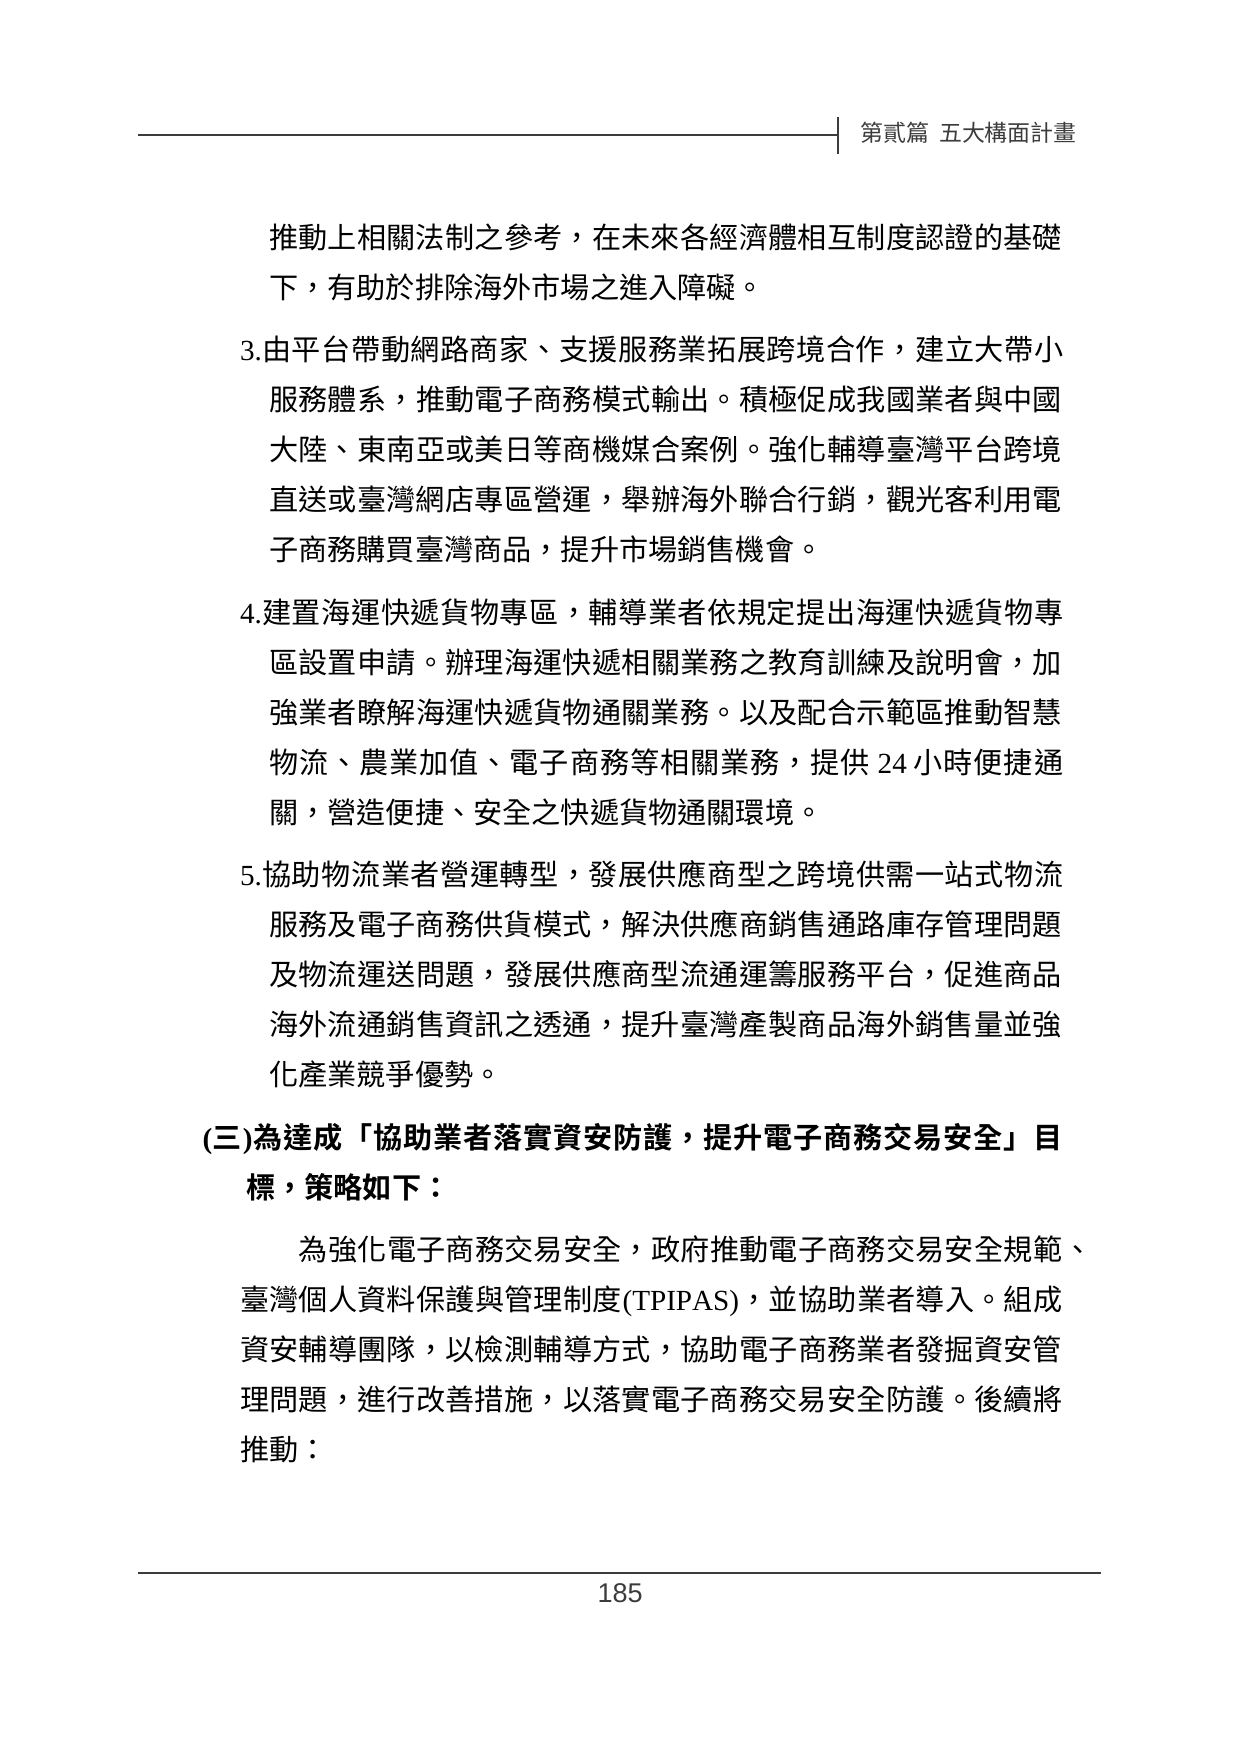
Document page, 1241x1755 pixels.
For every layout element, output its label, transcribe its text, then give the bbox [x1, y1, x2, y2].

text 3.由平台帶動網路商家、支援服務業拓展跨境合作，建立大帶小服務體系，推動電子商務模式輸出。積極促成我國業者與中國大陸、東南亞或美日等商機媒合案例。強化輔導臺灣平台跨境直送或臺灣網店專區營運，舉辦海外聯合行銷，觀光客利用電子商務購買臺灣商品，提升市場銷售機會。 [240, 319, 1063, 569]
text 推動上相關法制之參考，在未來各經濟體相互制度認證的基礎下，有助於排除海外市場之進入障礙。 [240, 207, 1063, 307]
text 5.協助物流業者營運轉型，發展供應商型之跨境供需一站式物流服務及電子商務供貨模式，解決供應商銷售通路庫存管理問題及物流運送問題，發展供應商型流通運籌服務平台，促進商品海外流通銷售資訊之透通，提升臺灣產製商品海外銷售量並強化產業競爭優勢。 [240, 844, 1063, 1094]
text (三)為達成「協助業者落實資安防護，提升電子商務交易安全」目標，策略如下： [202, 1107, 1063, 1207]
text 4.建置海運快遞貨物專區，輔導業者依規定提出海運快遞貨物專區設置申請。辦理海運快遞相關業務之教育訓練及說明會，加強業者瞭解海運快遞貨物通關業務。以及配合示範區推動智慧物流、農業加值、電子商務等相關業務，提供24小時便捷通關，營造便捷、安全之快遞貨物通關環境。 [240, 582, 1063, 832]
text 為強化電子商務交易安全，政府推動電子商務交易安全規範、臺灣個人資料保護與管理制度(TPIPAS)，並協助業者導入。組成資安輔導團隊，以檢測輔導方式，協助電子商務業者發掘資安管理問題，進行改善措施，以落實電子商務交易安全防護。後續將推動： [240, 1219, 1063, 1469]
